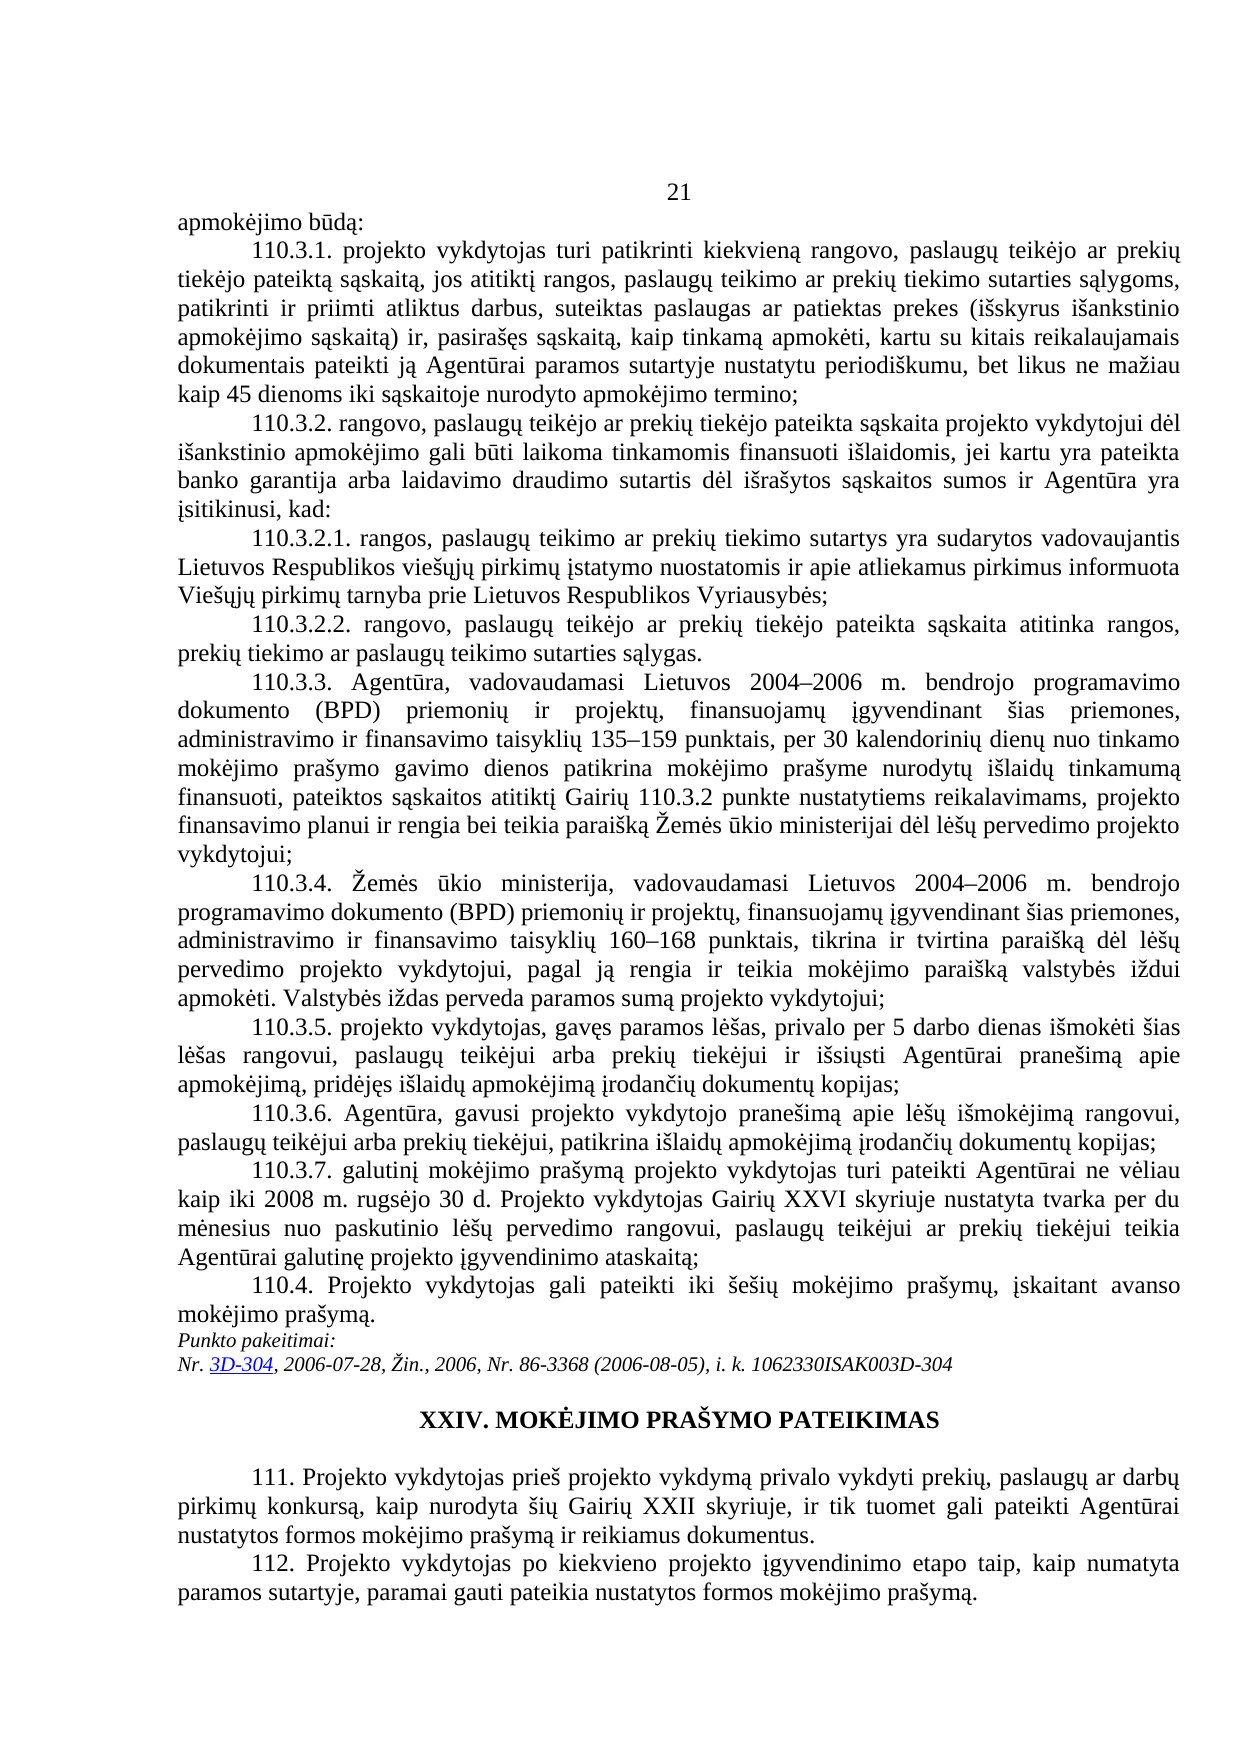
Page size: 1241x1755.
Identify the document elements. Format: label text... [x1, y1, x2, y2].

text 110.3.2. rangovo, paslaugų teikėjo ar prekių tiekėjo pateikta sąskaita projekto vykdytojui dėl išankstinio apmokėjimo gali būti laikoma tinkamomis finansuoti išlaidomis, jei kartu yra pateikta banko garantija arba laidavimo draudimo sutartis dėl išrašytos sąskaitos sumos ir Agentūra yra įsitikinusi, kad: [177, 408, 1181, 523]
text 112. Projekto vykdytojas po kiekvieno projekto įgyvendinimo etapo taip, kaip numatyta paramos sutartyje, paramai gauti pateikia nustatytos formos mokėjimo prašymą. [177, 1548, 1181, 1606]
text 110.4. Projekto vykdytojas gali pateikti iki šešių mokėjimo prašymų, įskaitant avanso mokėjimo prašymą. [177, 1270, 1181, 1328]
text 110.3.1. projekto vykdytojas turi patikrinti kiekvieną rangovo, paslaugų teikėjo ar prekių tiekėjo pateiktą sąskaitą, jos atitiktį rangos, paslaugų teikimo ar prekių tiekimo sutarties sąlygoms, patikrinti ir priimti atliktus darbus, suteiktas paslaugas ar patiektas prekes (išskyrus išankstinio apmokėjimo sąskaitą) ir, pasirašęs sąskaitą, kaip tinkamą apmokėti, kartu su kitais reikalaujamais dokumentais pateikti ją Agentūrai paramos sutartyje nustatytu periodiškumu, bet likus ne mažiau kaip 45 dienoms iki sąskaitoje nurodyto apmokėjimo termino; [177, 235, 1181, 408]
text 110.3.2.2. rangovo, paslaugų teikėjo ar prekių tiekėjo pateikta sąskaita atitinka rangos, prekių tiekimo ar paslaugų teikimo sutarties sąlygas. [177, 609, 1181, 667]
text apmokėjimo būdą: [177, 207, 1181, 235]
text 110.3.5. projekto vykdytojas, gavęs paramos lėšas, privalo per 5 darbo dienas išmokėti šias lėšas rangovui, paslaugų teikėjui arba prekių tiekėjui ir išsiųsti Agentūrai pranešimą apie apmokėjimą, pridėjęs išlaidų apmokėjimą įrodančių dokumentų kopijas; [177, 1012, 1181, 1098]
text Punkto pakeitimai: [177, 1328, 1181, 1352]
text 110.3.3. Agentūra, vadovaudamasi Lietuvos 2004–2006 m. bendrojo programavimo dokumento (BPD) priemonių ir projektų, finansuojamų įgyvendinant šias priemones, administravimo ir finansavimo taisyklių 135–159 punktais, per 30 kalendorinių dienų nuo tinkamo mokėjimo prašymo gavimo dienos patikrina mokėjimo prašyme nurodytų išlaidų tinkamumą finansuoti, pateiktos sąskaitos atitiktį Gairių 110.3.2 punkte nustatytiems reikalavimams, projekto finansavimo planui ir rengia bei teikia paraišką Žemės ūkio ministerijai dėl lėšų pervedimo projekto vykdytojui; [177, 667, 1181, 868]
text 110.3.2.1. rangos, paslaugų teikimo ar prekių tiekimo sutartys yra sudarytos vadovaujantis Lietuvos Respublikos viešųjų pirkimų įstatymo nuostatomis ir apie atliekamus pirkimus informuota Viešųjų pirkimų tarnyba prie Lietuvos Respublikos Vyriausybės; [177, 523, 1181, 609]
text 110.3.6. Agentūra, gavusi projekto vykdytojo pranešimą apie lėšų išmokėjimą rangovui, paslaugų teikėjui arba prekių tiekėjui, patikrina išlaidų apmokėjimą įrodančių dokumentų kopijas; [177, 1098, 1181, 1155]
text 111. Projekto vykdytojas prieš projekto vykdymą privalo vykdyti prekių, paslaugų ar darbų pirkimų konkursą, kaip nurodyta šių Gairių XXII skyriuje, ir tik tuomet gali pateikti Agentūrai nustatytos formos mokėjimo prašymą ir reikiamus dokumentus. [177, 1462, 1181, 1548]
text 110.3.4. Žemės ūkio ministerija, vadovaudamasi Lietuvos 2004–2006 m. bendrojo programavimo dokumento (BPD) priemonių ir projektų, finansuojamų įgyvendinant šias priemones, administravimo ir finansavimo taisyklių 160–168 punktais, tikrina ir tvirtina paraišką dėl lėšų pervedimo projekto vykdytojui, pagal ją rengia ir teikia mokėjimo paraišką valstybės iždui apmokėti. Valstybės iždas perveda paramos sumą projekto vykdytojui; [177, 868, 1181, 1012]
text Nr. 3D-304, 2006-07-28, Žin., 2006, Nr. 86-3368 (2006-08-05), i. k. 1062330ISAK003D-304 [177, 1352, 1181, 1376]
text 110.3.7. galutinį mokėjimo prašymą projekto vykdytojas turi pateikti Agentūrai ne vėliau kaip iki 2008 m. rugsėjo 30 d. Projekto vykdytojas Gairių XXVI skyriuje nustatyta tvarka per du mėnesius nuo paskutinio lėšų pervedimo rangovui, paslaugų teikėjui ar prekių tiekėjui teikia Agentūrai galutinę projekto įgyvendinimo ataskaitą; [177, 1155, 1181, 1270]
text XXIV. MOKĖJIMO PRAŠYMO PATEIKIMAS [177, 1405, 1181, 1433]
